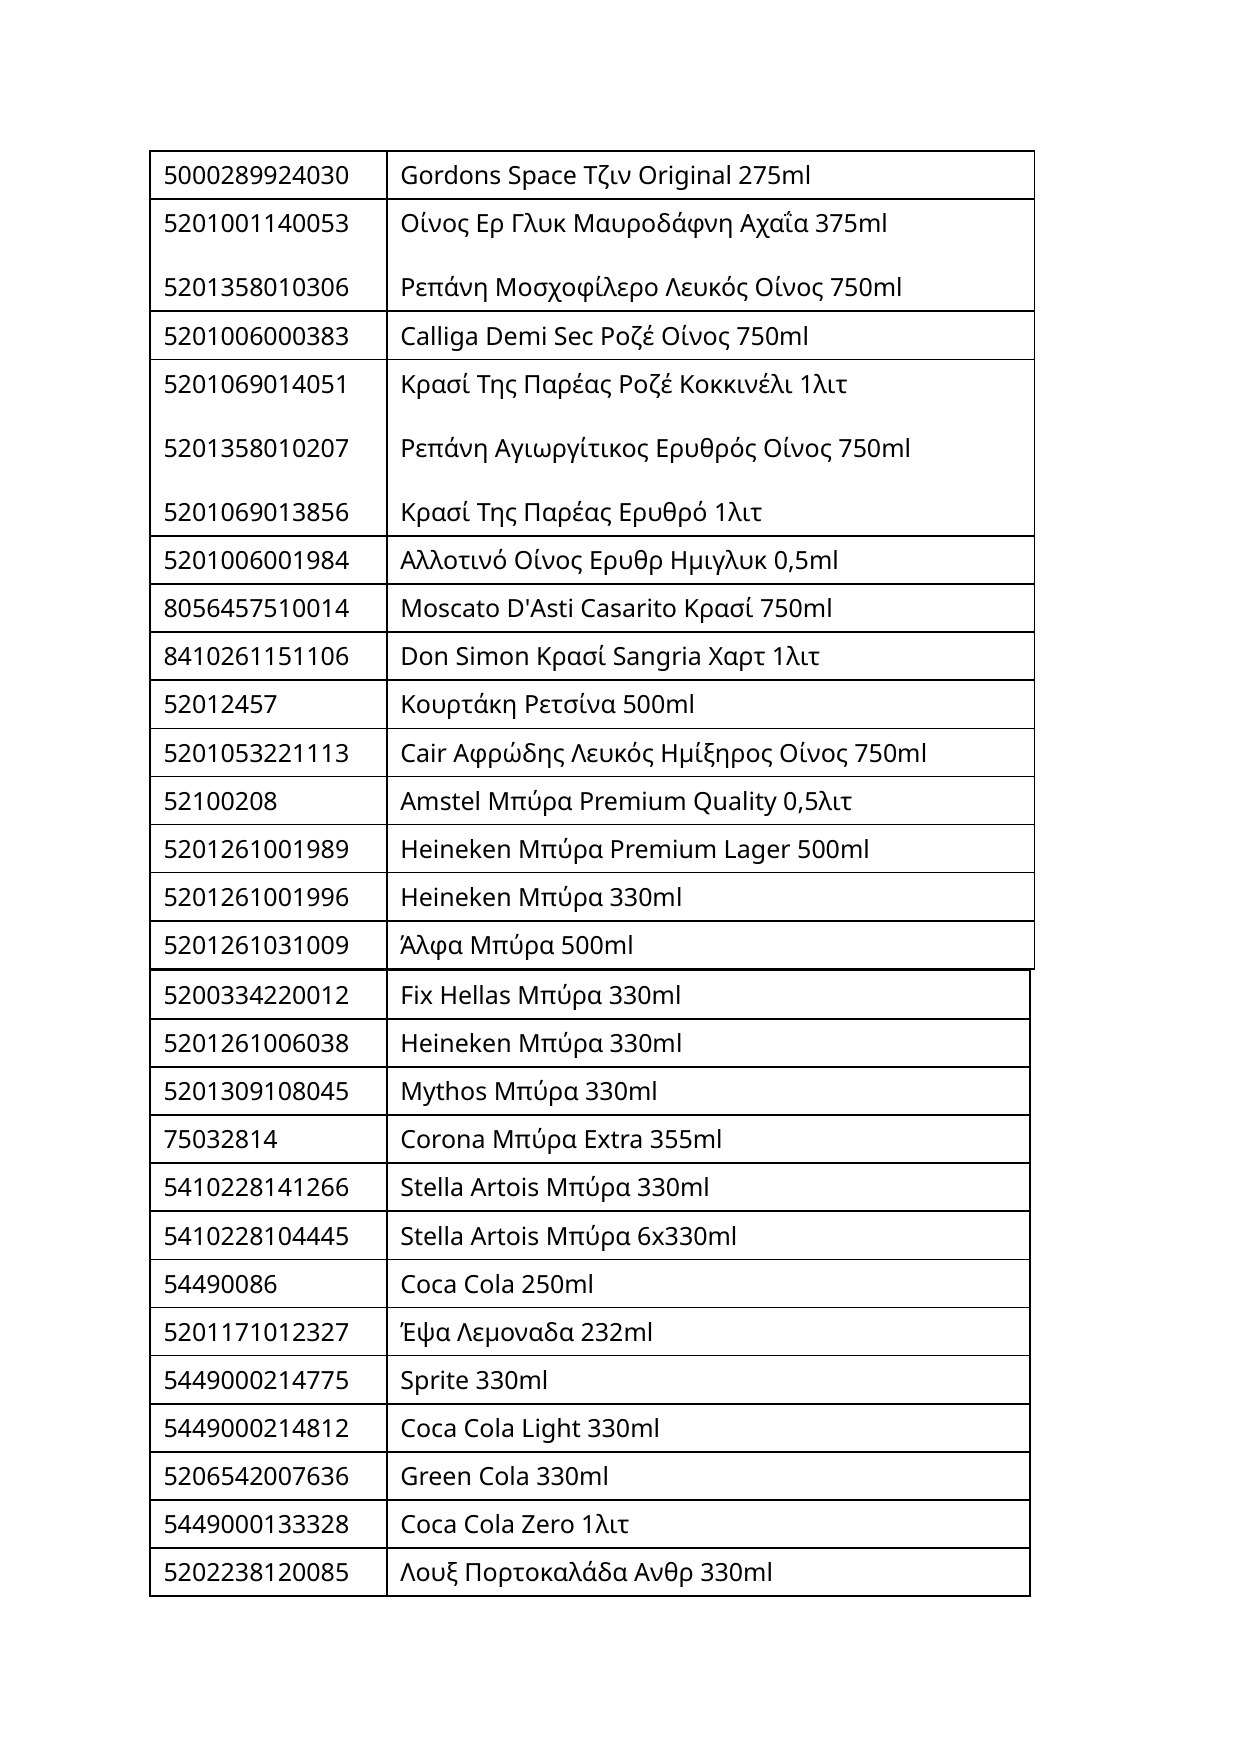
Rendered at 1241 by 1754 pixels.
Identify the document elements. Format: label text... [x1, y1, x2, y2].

table_cell Heineken Μπύρα 330ml [388, 1020, 1029, 1066]
table_cell 5201261031009 [151, 922, 386, 968]
table_cell 5449000214812 [151, 1405, 386, 1451]
table_cell 5201006000383 [151, 312, 386, 358]
table_cell Coca Cola Light 330ml [388, 1405, 1029, 1451]
table_cell Stella Artois Μπύρα 330ml [388, 1164, 1029, 1210]
table_cell Corona Μπύρα Extra 355ml [388, 1116, 1029, 1162]
table_cell Sprite 330ml [388, 1356, 1029, 1403]
table_cell 5410228104445 [151, 1212, 386, 1258]
table_cell 5202238120085 [151, 1549, 386, 1595]
table_cell 5410228141266 [151, 1164, 386, 1210]
table_cell Heineken Μπύρα Premium Lager 500ml [388, 825, 1034, 872]
table_cell 52012457 [151, 681, 386, 727]
table_cell Λουξ Πορτοκαλάδα Ανθρ 330ml [388, 1549, 1029, 1595]
table_cell 5201069014051 5201358010207 5201069013856 [151, 360, 386, 535]
table_cell Green Cola 330ml [388, 1453, 1029, 1499]
table_cell 54490086 [151, 1260, 386, 1307]
table_cell 5201053221113 [151, 729, 386, 776]
table_cell Don Simon Kρασί Sangria Χαρτ 1λιτ [388, 633, 1034, 679]
table_cell 5201261001989 [151, 825, 386, 872]
table_cell 5449000214775 [151, 1356, 386, 1403]
table_cell 5201261006038 [151, 1020, 386, 1066]
table_cell 5201309108045 [151, 1068, 386, 1114]
table_cell 8410261151106 [151, 633, 386, 679]
table_cell 5201171012327 [151, 1308, 386, 1355]
table_cell Έψα Λεμοναδα 232ml [388, 1308, 1029, 1355]
table_cell 5201006001984 [151, 537, 386, 583]
table_cell 5206542007636 [151, 1453, 386, 1499]
table_cell Stella Artois Μπύρα 6x330ml [388, 1212, 1029, 1258]
table_cell Mythos Μπύρα 330ml [388, 1068, 1029, 1114]
table_cell Άλφα Μπύρα 500ml [388, 922, 1034, 968]
table_header Fix Hellas Mπύρα 330ml [388, 971, 1029, 1018]
table_cell 5201001140053 5201358010306 [151, 200, 386, 310]
table_cell 5449000133328 [151, 1501, 386, 1547]
table_cell 5201261001996 [151, 873, 386, 920]
table_cell Gordons Space Τζιν Original 275ml [388, 152, 1034, 198]
table_cell Cair Αφρώδης Λευκός Ημίξηρος Οίνος 750ml [388, 729, 1034, 776]
table_cell 75032814 [151, 1116, 386, 1162]
table_cell Κουρτάκη Ρετσίνα 500ml [388, 681, 1034, 727]
table_cell Coca Cola 250ml [388, 1260, 1029, 1307]
table_cell Κρασί Της Παρέας Ροζέ Κοκκινέλι 1λιτ Ρεπάνη Αγιωργίτικος Ερυθρός Οίνος 750ml Κρασί Της Παρέας Ερυθρό 1λιτ [388, 360, 1034, 535]
table_cell Οίνος Ερ Γλυκ Μαυροδάφνη Αχαΐα 375ml Ρεπάνη Μοσχοφίλερο Λευκός Οίνος 750ml [388, 200, 1034, 310]
table_cell Calliga Demi Sec Ροζέ Οίνος 750ml [388, 312, 1034, 358]
table_header 5200334220012 [151, 971, 386, 1018]
table_cell Amstel Μπύρα Premium Quality 0,5λιτ [388, 777, 1034, 824]
table_cell 52100208 [151, 777, 386, 824]
table_cell 5000289924030 [151, 152, 386, 198]
table_cell Heineken Μπύρα 330ml [388, 873, 1034, 920]
table_cell 8056457510014 [151, 585, 386, 631]
table_cell Coca Cola Zero 1λιτ [388, 1501, 1029, 1547]
table_cell Moscato D'Αsti Casarito Κρασί 750ml [388, 585, 1034, 631]
table_cell Αλλοτινό Οίνος Ερυθρ Ημιγλυκ 0,5ml [388, 537, 1034, 583]
